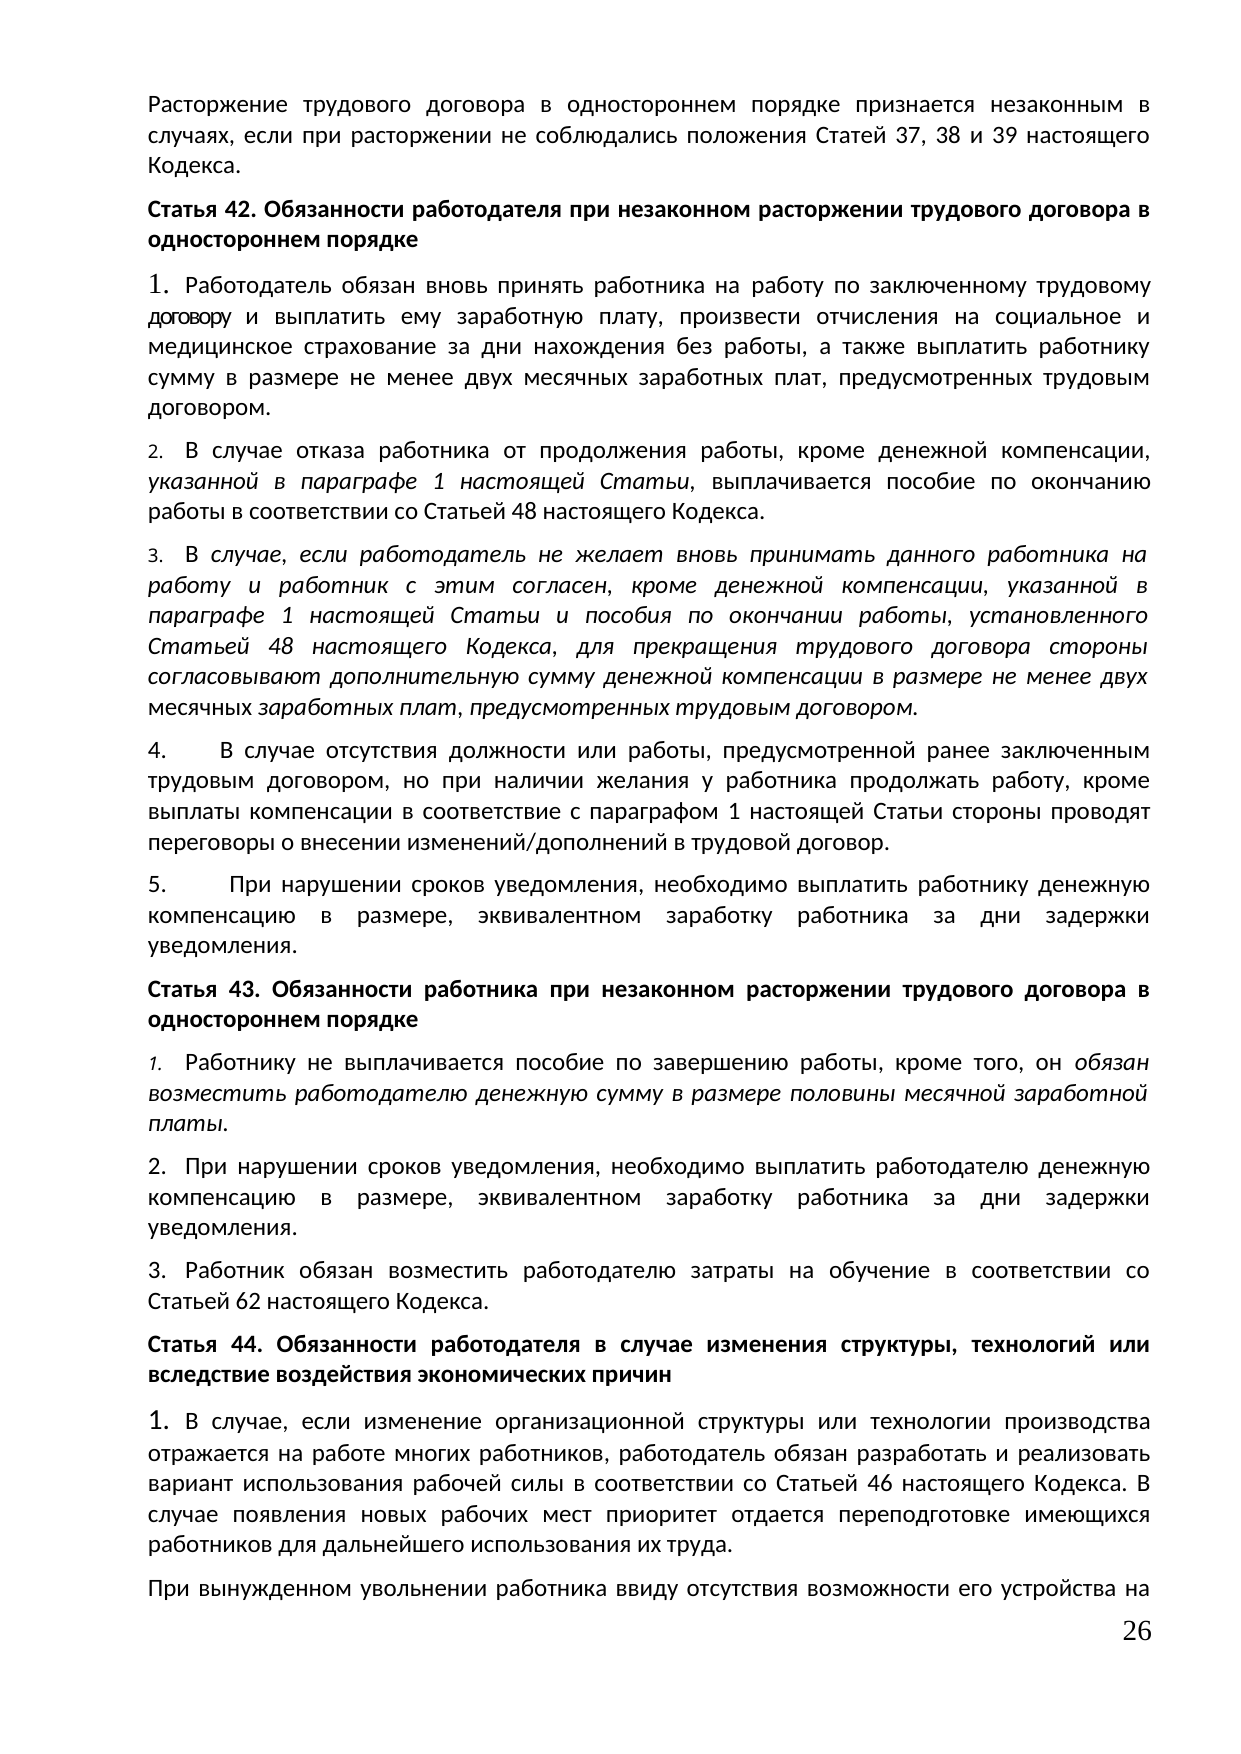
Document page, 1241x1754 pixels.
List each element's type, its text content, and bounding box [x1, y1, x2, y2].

list Работнику не выплачивается пособие по завершению работы, кроме того, он обязан возместить работодателю денежную сумму в размере половины месячной заработной платы. [148, 1046, 1075, 1077]
list В случае отсутствия должности или работы, предусмотренной ранее заключенным трудовым договором, но при наличии желания у работника продолжать работу, кроме выплаты компенсации в соответствие с параграфом 1 настоящей Статьи стороны проводят переговоры о внесении изменений/дополнений в трудовой договор. [148, 734, 1152, 856]
list Работник обязан возместить работодателю затраты на обучение в соответствии со Статьей 62 настоящего Кодекса. [148, 1254, 1152, 1315]
text Статья 44. Обязанности работодателя в случае изменения структуры, технологий или вследствие воздействия экономических причин [148, 1328, 1152, 1389]
list Работодатель обязан вновь принять работника на работу по заключенному трудовому договору и выплатить ему заработную плату, произвести отчисления на социальное и медицинское страхование за дни нахождения без работы, а также выплатить работнику сумму в размере не менее двух месячных заработных плат, предусмотренных трудовым договором. [148, 266, 1152, 422]
list При нарушении сроков уведомления, необходимо выплатить работодателю денежную компенсацию в размере, эквивалентном заработку работника за дни задержки уведомления. [148, 1150, 1152, 1242]
text При вынужденном увольнении работника ввиду отсутствия возможности его устройства на [148, 1572, 1152, 1602]
text Статья 42. Обязанности работодателя при незаконном расторжении трудового договора в одностороннем порядке [148, 193, 1152, 254]
text Расторжение трудового договора в одностороннем порядке признается незаконным в случаях, если при расторжении не соблюдались положения Статей 37, 38 и 39 настоящего Кодекса. [148, 89, 1152, 180]
list В случае, если работодатель не желает вновь принимать данного работника на работу и работник с этим согласен, кроме денежной компенсации, указанной в параграфе 1 настоящей Статьи и пособия по окончании работы, установленного Статьей 48 настоящего Кодекса, для прекращения трудового договора стороны согласовывают дополнительную сумму денежной компенсации в размере не менее двух месячных заработных плат, предусмотренных трудовым договором. [148, 538, 1152, 569]
list В случае отказа работника от продолжения работы, кроме денежной компенсации, указанной в параграфе 1 настоящей Статьи, выплачивается пособие по окончанию работы в соответствии со Статьей 48 настоящего Кодекса. [148, 434, 1152, 526]
list При нарушении сроков уведомления, необходимо выплатить работнику денежную компенсацию в размере, эквивалентном заработку работника за дни задержки уведомления. [148, 869, 1152, 960]
list Работнику не выплачивается пособие по завершению работы, кроме того, он обязан возместить работодателю денежную сумму в размере половины месячной заработной платы. [232, 1107, 1152, 1138]
list В случае, если изменение организационной структуры или технологии производства отражается на работе многих работников, работодатель обязан разработать и реализовать вариант использования рабочей силы в соответствии со Статьей 46 настоящего Кодекса. В случае появления новых рабочих мест приоритет отдается переподготовке имеющихся работников для дальнейшего использования их труда. [148, 1401, 1152, 1559]
text Статья 43. Обязанности работника при незаконном расторжении трудового договора в одностороннем порядке [148, 973, 1152, 1034]
